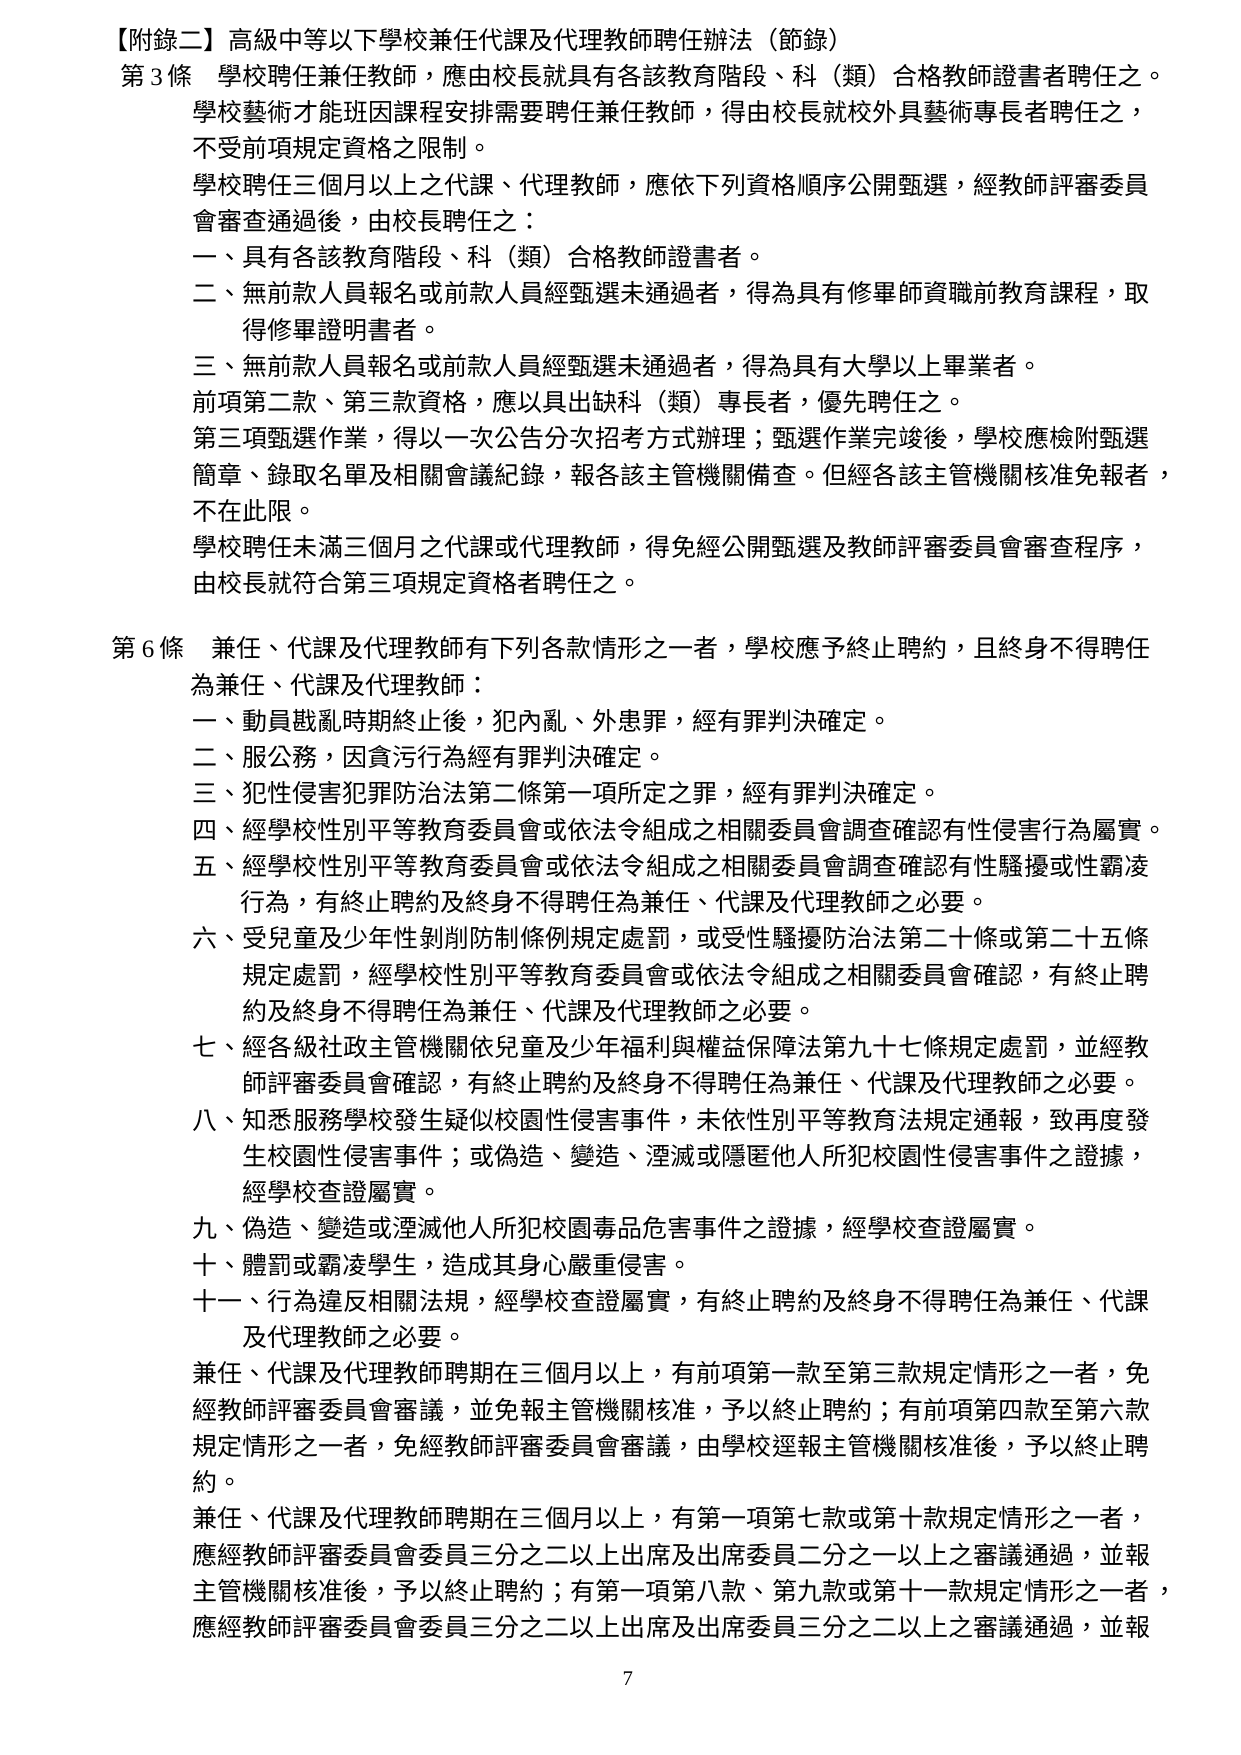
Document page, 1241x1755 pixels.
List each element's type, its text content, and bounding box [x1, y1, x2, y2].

text 前項第二款、第三款資格，應以具出缺科（類）專長者，優先聘任之。 [120, 383, 1152, 419]
text 兼任、代課及代理教師聘期在三個月以上，有第一項第七款或第十款規定情形之一者，應經教師評審委員會委員三分之二以上出席及出席委員二分之一以上之審議通過，並報主管機關核准後，予以終止聘約；有第一項第八款、第九款或第十一款規定情形之一者，應經教師評審委員會委員三分之二以上出席及出席委員三分之二以上之審議通過，並報主管機關核准後，予以終止聘約。 [192, 1499, 1152, 1644]
text 【附錄二】高級中等以下學校兼任代課及代理教師聘任辦法（節錄） [103, 20, 1152, 56]
text 四、經學校性別平等教育委員會或依法令組成之相關委員會調查確認有性侵害行為屬實。 [120, 810, 1152, 846]
text 七、經各級社政主管機關依兒童及少年福利與權益保障法第九十七條規定處罰，並經教師評審委員會確認，有終止聘約及終身不得聘任為兼任、代課及代理教師之必要。 [192, 1028, 1152, 1100]
text 一、動員戡亂時期終止後，犯內亂、外患罪，經有罪判決確定。 [120, 701, 1152, 738]
text 第3條 學校聘任兼任教師，應由校長就具有各該教育階段、科（類）合格教師證書者聘任之。 [120, 56, 1152, 93]
text 二、服公務，因貪污行為經有罪判決確定。 [120, 738, 1152, 774]
text 十一、行為違反相關法規，經學校查證屬實，有終止聘約及終身不得聘任為兼任、代課及代理教師之必要。 [192, 1281, 1152, 1354]
text 一、具有各該教育階段、科（類）合格教師證書者。 [120, 238, 1152, 274]
text 第6條 兼任、代課及代理教師有下列各款情形之一者，學校應予終止聘約，且終身不得聘任為兼任、代課及代理教師： [111, 629, 1152, 701]
text 三、無前款人員報名或前款人員經甄選未通過者，得為具有大學以上畢業者。 [120, 346, 1152, 383]
text 三、犯性侵害犯罪防治法第二條第一項所定之罪，經有罪判決確定。 [120, 774, 1152, 810]
text 學校藝術才能班因課程安排需要聘任兼任教師，得由校長就校外具藝術專長者聘任之，不受前項規定資格之限制。 [192, 93, 1152, 165]
text 十、體罰或霸凌學生，造成其身心嚴重侵害。 [120, 1245, 1152, 1281]
text 學校聘任三個月以上之代課、代理教師，應依下列資格順序公開甄選，經教師評審委員會審查通過後，由校長聘任之： [192, 165, 1152, 238]
text 學校聘任未滿三個月之代課或代理教師，得免經公開甄選及教師評審委員會審查程序，由校長就符合第三項規定資格者聘任之。 [192, 528, 1152, 600]
text 九、偽造、變造或湮滅他人所犯校園毒品危害事件之證據，經學校查證屬實。 [120, 1209, 1152, 1245]
text 五、經學校性別平等教育委員會或依法令組成之相關委員會調查確認有性騷擾或性霸凌行為，有終止聘約及終身不得聘任為兼任、代課及代理教師之必要。 [192, 846, 1152, 919]
text 兼任、代課及代理教師聘期在三個月以上，有前項第一款至第三款規定情形之一者，免經教師評審委員會審議，並免報主管機關核准，予以終止聘約；有前項第四款至第六款規定情形之一者，免經教師評審委員會審議，由學校逕報主管機關核准後，予以終止聘約。 [192, 1354, 1152, 1499]
text 第三項甄選作業，得以一次公告分次招考方式辦理；甄選作業完竣後，學校應檢附甄選簡章、錄取名單及相關會議紀錄，報各該主管機關備查。但經各該主管機關核准免報者，不在此限。 [192, 419, 1152, 528]
text 八、知悉服務學校發生疑似校園性侵害事件，未依性別平等教育法規定通報，致再度發生校園性侵害事件；或偽造、變造、湮滅或隱匿他人所犯校園性侵害事件之證據，經學校查證屬實。 [192, 1100, 1152, 1209]
text 二、無前款人員報名或前款人員經甄選未通過者，得為具有修畢師資職前教育課程，取得修畢證明書者。 [192, 274, 1152, 346]
text 六、受兒童及少年性剝削防制條例規定處罰，或受性騷擾防治法第二十條或第二十五條規定處罰，經學校性別平等教育委員會或依法令組成之相關委員會確認，有終止聘約及終身不得聘任為兼任、代課及代理教師之必要。 [192, 919, 1152, 1028]
